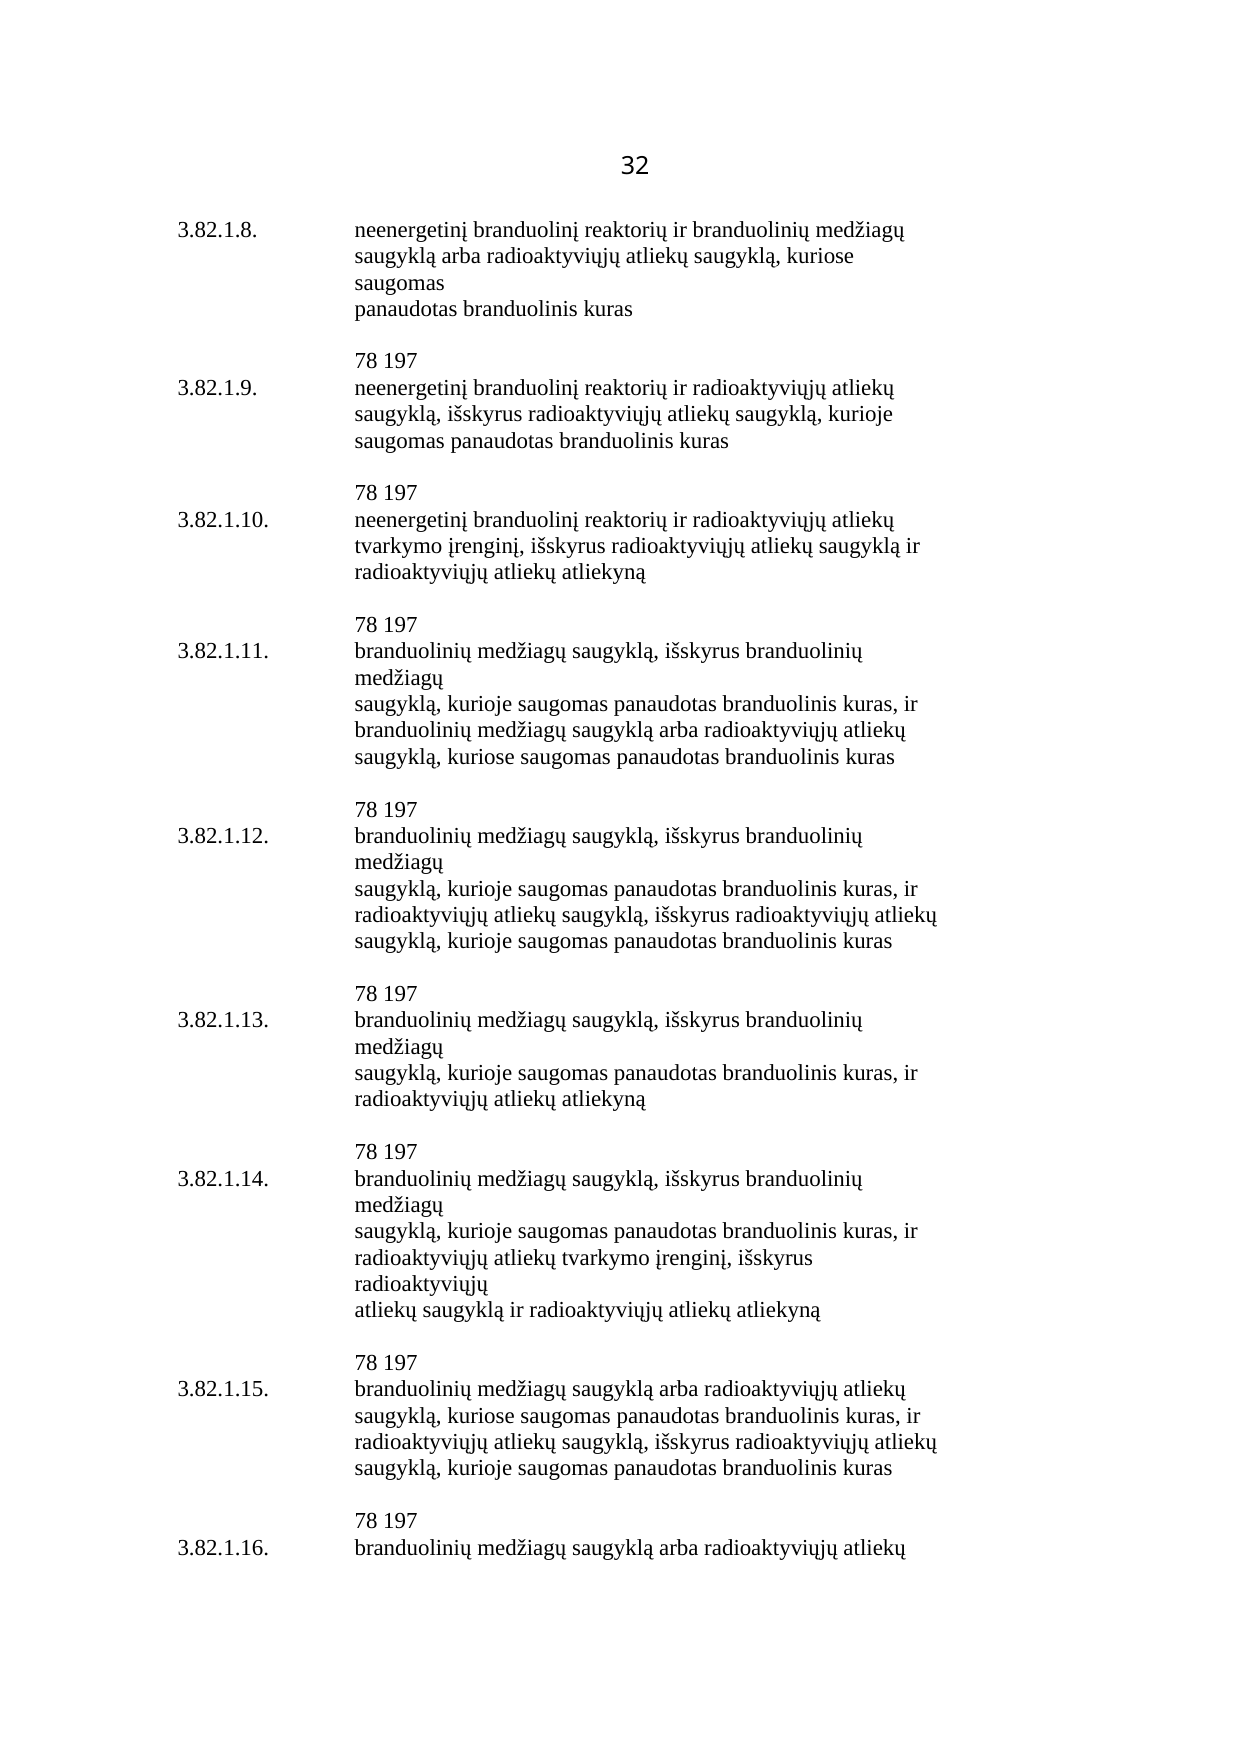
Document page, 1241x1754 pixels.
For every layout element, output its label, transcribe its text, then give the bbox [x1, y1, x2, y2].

text 3.82.1.14. branduolinių medžiagų saugyklą, išskyrus branduolinių medžiagų [177, 1164, 945, 1217]
text saugyklą, kurioje saugomas panaudotas branduolinis kuras 78 197 [354, 1454, 945, 1533]
text radioaktyviųjų atliekų saugyklą, išskyrus radioaktyviųjų atliekų [354, 1428, 945, 1454]
text saugyklą, kurioje saugomas panaudotas branduolinis kuras, ir [354, 690, 945, 717]
text saugyklą, kuriose saugomas panaudotas branduolinis kuras 78 197 [354, 743, 945, 822]
text saugyklą, kurioje saugomas panaudotas branduolinis kuras, ir [354, 1059, 945, 1086]
text panaudotas branduolinis kuras 78 197 [354, 295, 945, 374]
text tvarkymo įrenginį, išskyrus radioaktyviųjų atliekų saugyklą ir [354, 532, 945, 558]
text branduolinių medžiagų saugyklą arba radioaktyviųjų atliekų [354, 717, 945, 743]
text saugyklą, kuriose saugomas panaudotas branduolinis kuras, ir [354, 1402, 945, 1428]
text 3.82.1.10. neenergetinį branduolinį reaktorių ir radioaktyviųjų atliekų [177, 506, 945, 532]
text radioaktyviųjų atliekų atliekyną 78 197 [354, 1086, 945, 1164]
text 3.82.1.9. neenergetinį branduolinį reaktorių ir radioaktyviųjų atliekų [177, 374, 945, 400]
text 3.82.1.16. branduolinių medžiagų saugyklą arba radioaktyviųjų atliekų [177, 1533, 945, 1560]
text 3.82.1.8. neenergetinį branduolinį reaktorių ir branduolinių medžiagų [177, 216, 945, 242]
text 3.82.1.13. branduolinių medžiagų saugyklą, išskyrus branduolinių medžiagų [177, 1006, 945, 1059]
text saugyklą, kurioje saugomas panaudotas branduolinis kuras, ir [354, 1217, 945, 1244]
text saugomas panaudotas branduolinis kuras 78 197 [354, 427, 945, 506]
text 3.82.1.12. branduolinių medžiagų saugyklą, išskyrus branduolinių medžiagų [177, 822, 945, 875]
text 3.82.1.11. branduolinių medžiagų saugyklą, išskyrus branduolinių medžiagų [177, 637, 945, 690]
text saugyklą, kurioje saugomas panaudotas branduolinis kuras 78 197 [354, 927, 945, 1006]
text atliekų saugyklą ir radioaktyviųjų atliekų atliekyną 78 197 [354, 1296, 945, 1375]
text saugyklą, išskyrus radioaktyviųjų atliekų saugyklą, kurioje [354, 400, 945, 427]
text radioaktyviųjų atliekų atliekyną 78 197 [354, 558, 945, 637]
text radioaktyviųjų atliekų saugyklą, išskyrus radioaktyviųjų atliekų [354, 901, 945, 927]
text radioaktyviųjų atliekų tvarkymo įrenginį, išskyrus radioaktyviųjų [354, 1244, 945, 1296]
text 3.82.1.15. branduolinių medžiagų saugyklą arba radioaktyviųjų atliekų [177, 1375, 945, 1402]
text saugyklą, kurioje saugomas panaudotas branduolinis kuras, ir [354, 875, 945, 901]
text saugyklą arba radioaktyviųjų atliekų saugyklą, kuriose saugomas [354, 242, 945, 295]
